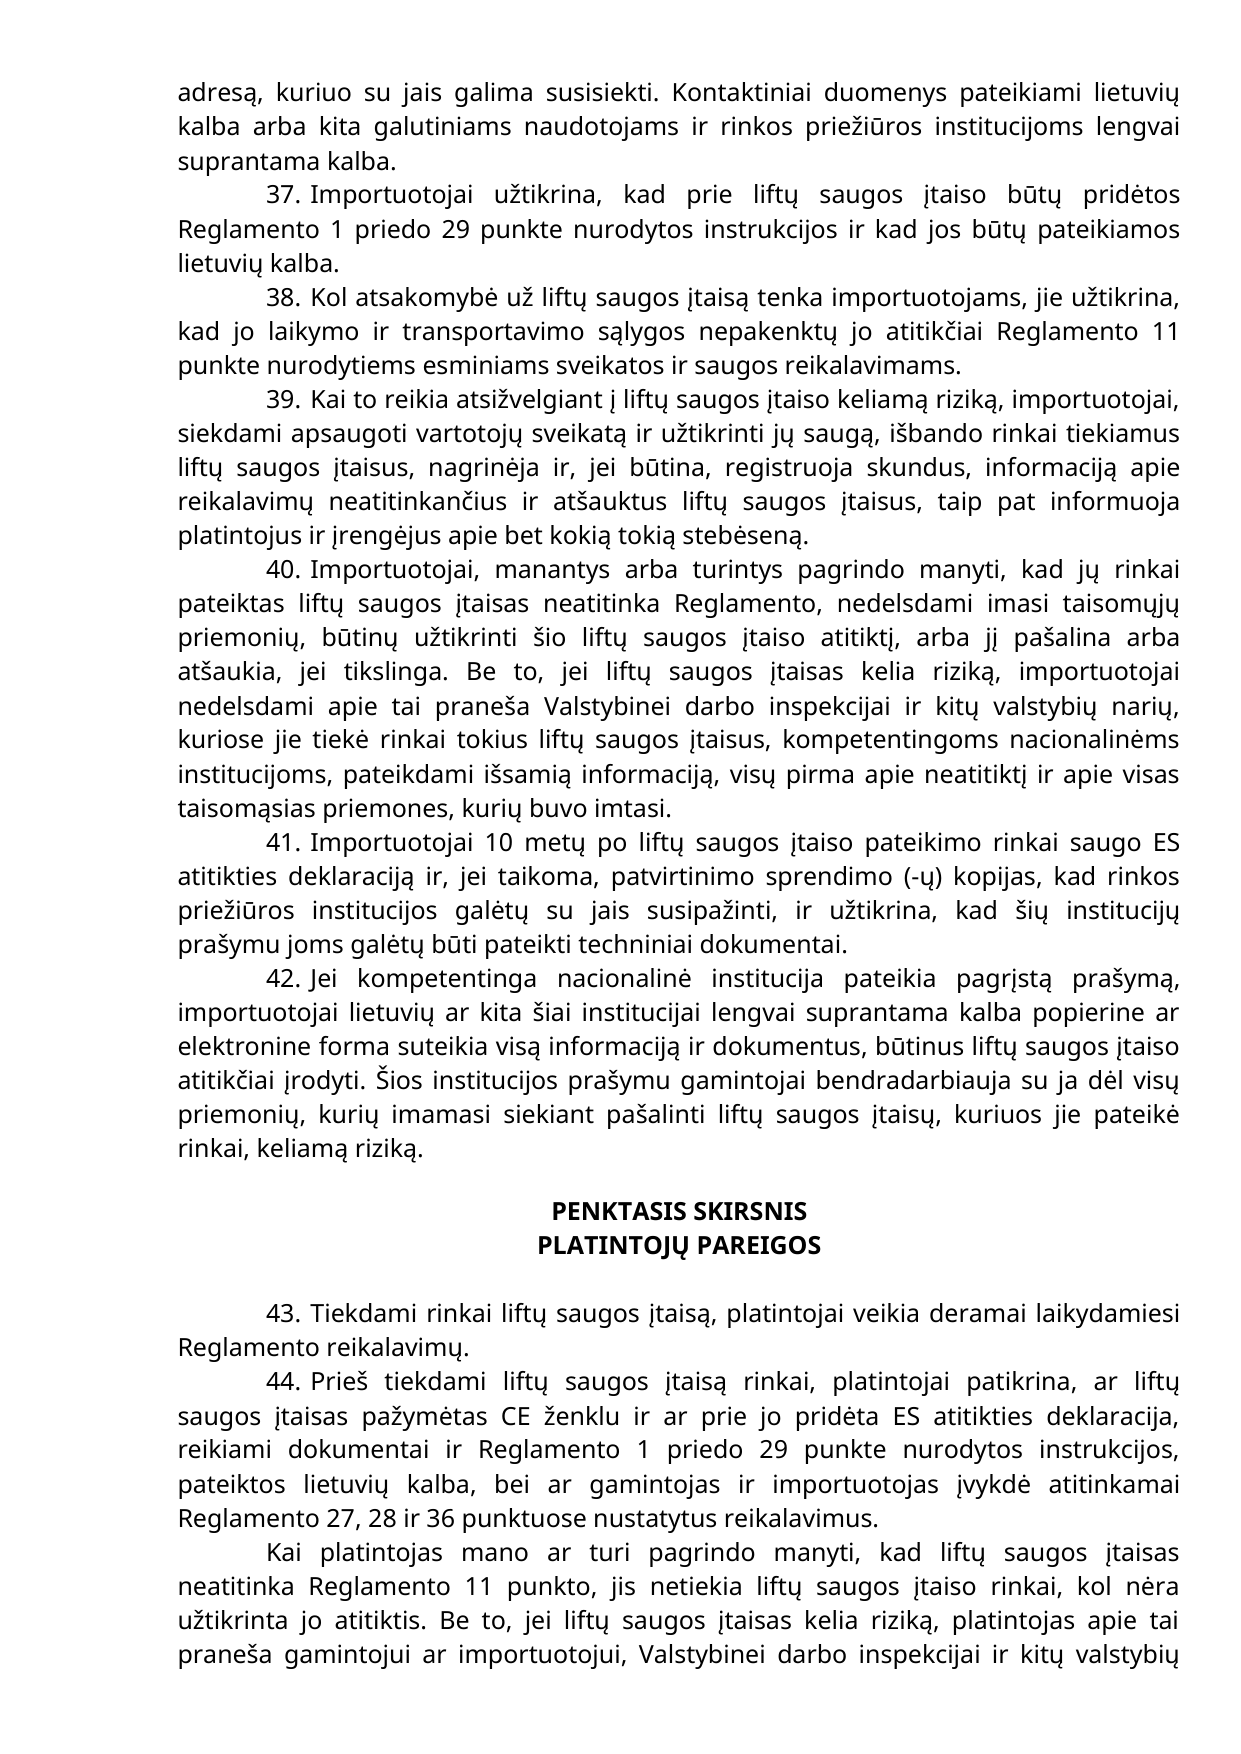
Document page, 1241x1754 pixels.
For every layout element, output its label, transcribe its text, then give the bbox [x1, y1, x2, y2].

text 39. Kai to reikia atsižvelgiant į liftų saugos įtaiso keliamą riziką, importuotojai, siekdami apsaugoti vartotojų sveikatą ir užtikrinti jų saugą, išbando rinkai tiekiamus liftų saugos įtaisus, nagrinėja ir, jei būtina, registruoja skundus, informaciją apie reikalavimų neatitinkančius ir atšauktus liftų saugos įtaisus, taip pat informuoja platintojus ir įrengėjus apie bet kokią tokią stebėseną. [177, 382, 1181, 552]
text 42. Jei kompetentinga nacionalinė institucija pateikia pagrįstą prašymą, importuotojai lietuvių ar kita šiai institucijai lengvai suprantama kalba popierine ar elektronine forma suteikia visą informaciją ir dokumentus, būtinus liftų saugos įtaiso atitikčiai įrodyti. Šios institucijos prašymu gamintojai bendradarbiauja su ja dėl visų priemonių, kurių imamasi siekiant pašalinti liftų saugos įtaisų, kuriuos jie pateikė rinkai, keliamą riziką. [177, 961, 1181, 1165]
text 38. Kol atsakomybė už liftų saugos įtaisą tenka importuotojams, jie užtikrina, kad jo laikymo ir transportavimo sąlygos nepakenktų jo atitikčiai Reglamento 11 punkte nurodytiems esminiams sveikatos ir saugos reikalavimams. [177, 279, 1181, 382]
text Kai platintojas mano ar turi pagrindo manyti, kad liftų saugos įtaisas neatitinka Reglamento 11 punkto, jis netiekia liftų saugos įtaiso rinkai, kol nėra užtikrinta jo atitiktis. Be to, jei liftų saugos įtaisas kelia riziką, platintojas apie tai praneša gamintojui ar importuotojui, Valstybinei darbo inspekcijai ir kitų valstybių [177, 1534, 1181, 1671]
text 43. Tiekdami rinkai liftų saugos įtaisą, platintojai veikia deramai laikydamiesi Reglamento reikalavimų. [177, 1296, 1181, 1364]
text PLATINTOJŲ PAREIGOS [177, 1228, 1181, 1262]
text PENKTASIS SKIRSNIS [177, 1194, 1181, 1228]
text 37. Importuotojai užtikrina, kad prie liftų saugos įtaiso būtų pridėtos Reglamento 1 priedo 29 punkte nurodytos instrukcijos ir kad jos būtų pateikiamos lietuvių kalba. [177, 177, 1181, 279]
text 41. Importuotojai 10 metų po liftų saugos įtaiso pateikimo rinkai saugo ES atitikties deklaraciją ir, jei taikoma, patvirtinimo sprendimo (-ų) kopijas, kad rinkos priežiūros institucijos galėtų su jais susipažinti, ir užtikrina, kad šių institucijų prašymu joms galėtų būti pateikti techniniai dokumentai. [177, 824, 1181, 961]
text adresą, kuriuo su jais galima susisiekti. Kontaktiniai duomenys pateikiami lietuvių kalba arba kita galutiniams naudotojams ir rinkos priežiūros institucijoms lengvai suprantama kalba. [177, 75, 1181, 177]
text 40. Importuotojai, manantys arba turintys pagrindo manyti, kad jų rinkai pateiktas liftų saugos įtaisas neatitinka Reglamento, nedelsdami imasi taisomųjų priemonių, būtinų užtikrinti šio liftų saugos įtaiso atitiktį, arba jį pašalina arba atšaukia, jei tikslinga. Be to, jei liftų saugos įtaisas kelia riziką, importuotojai nedelsdami apie tai praneša Valstybinei darbo inspekcijai ir kitų valstybių narių, kuriose jie tiekė rinkai tokius liftų saugos įtaisus, kompetentingoms nacionalinėms institucijoms, pateikdami išsamią informaciją, visų pirma apie neatitiktį ir apie visas taisomąsias priemones, kurių buvo imtasi. [177, 552, 1181, 824]
text 44. Prieš tiekdami liftų saugos įtaisą rinkai, platintojai patikrina, ar liftų saugos įtaisas pažymėtas CE ženklu ir ar prie jo pridėta ES atitikties deklaracija, reikiami dokumentai ir Reglamento 1 priedo 29 punkte nurodytos instrukcijos, pateiktos lietuvių kalba, bei ar gamintojas ir importuotojas įvykdė atitinkamai Reglamento 27, 28 ir 36 punktuose nustatytus reikalavimus. [177, 1364, 1181, 1534]
